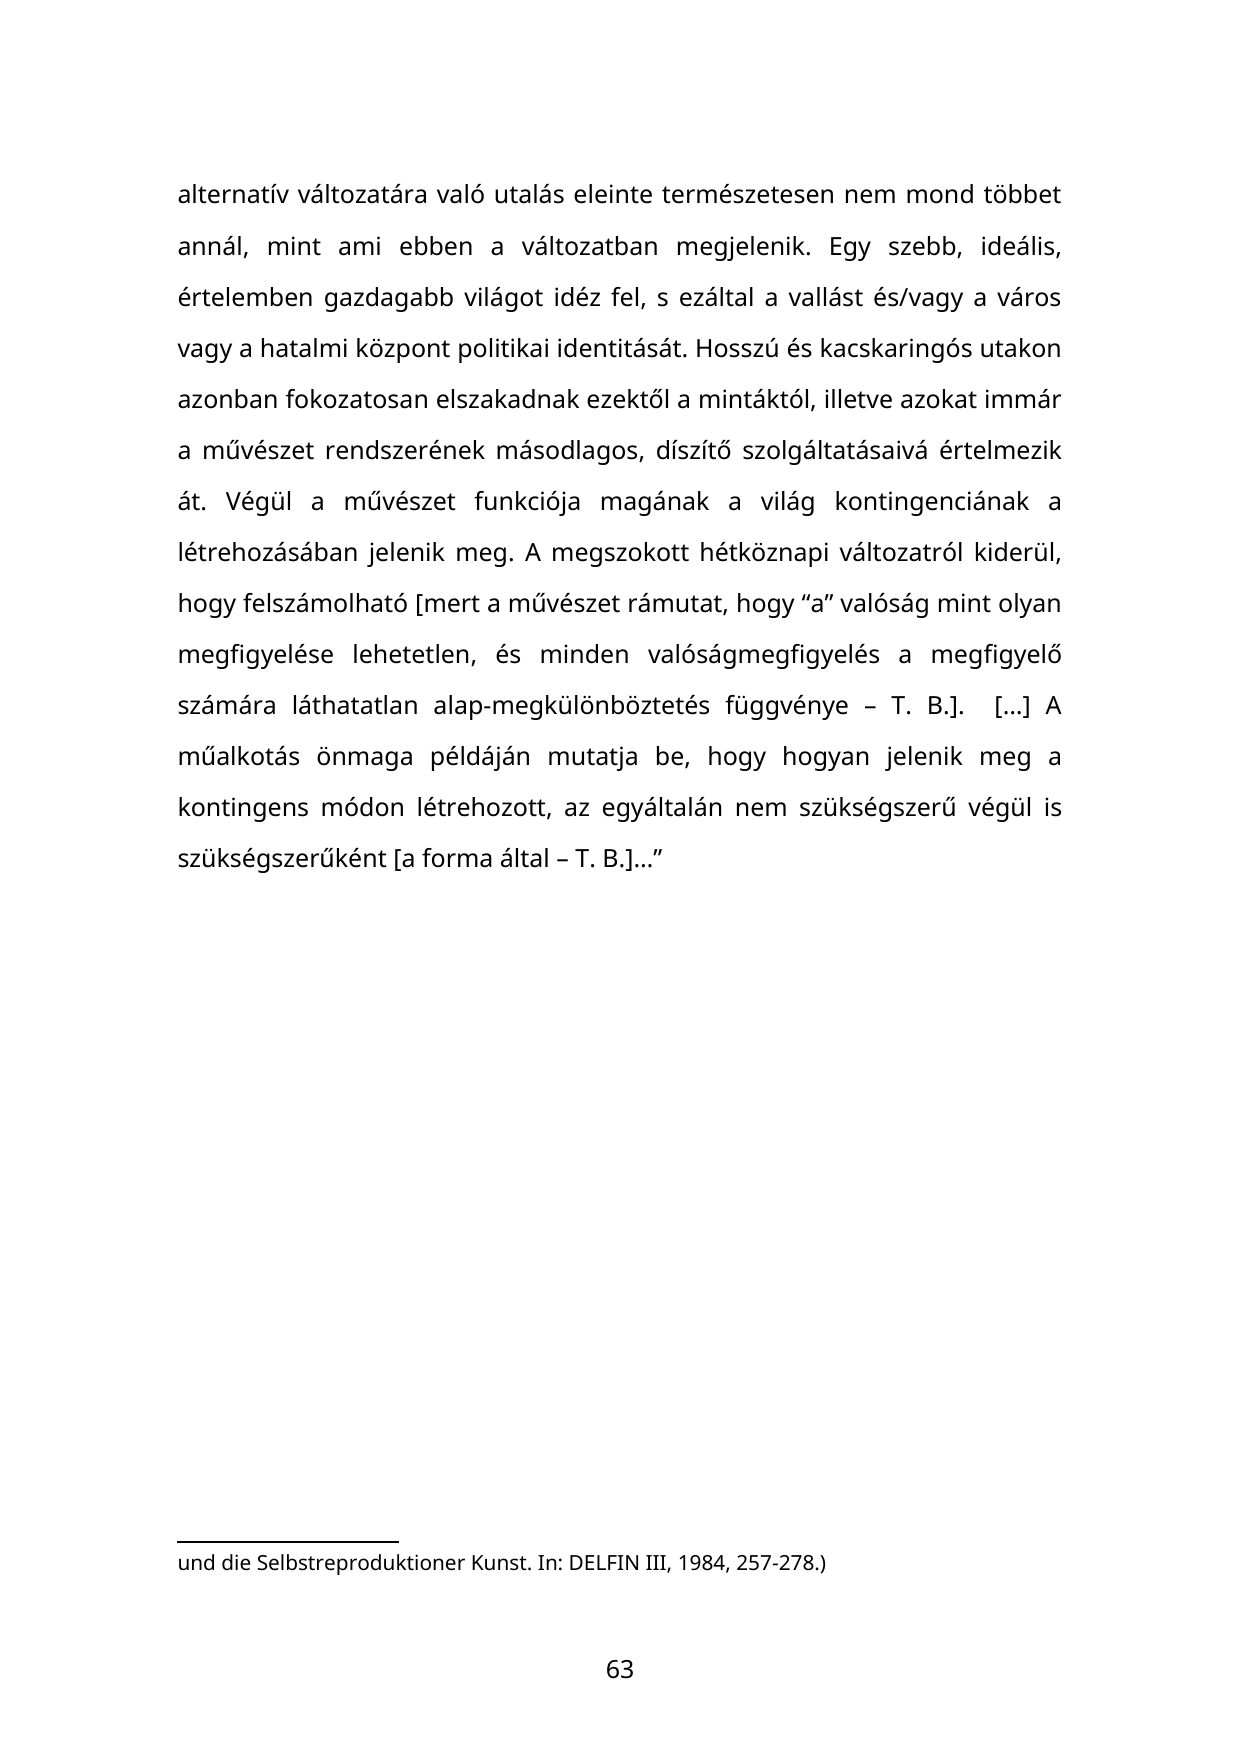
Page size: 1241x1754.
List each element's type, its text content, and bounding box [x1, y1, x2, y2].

text alternatív változatára való utalás eleinte természetesen nem mond többet annál, mint ami ebben a változatban megjelenik. Egy szebb, ideális, értelemben gazdagabb világot idéz fel, s ezáltal a vallást és/vagy a város vagy a hatalmi központ politikai identitását. Hosszú és kacskaringós utakon azonban fokozatosan elszakadnak ezektől a mintáktól, illetve azokat immár a művészet rendszerének másodlagos, díszítő szolgáltatásaivá értelmezik át. Végül a művészet funkciója magának a világ kontingenciának a létrehozásában jelenik meg. A megszokott hétköznapi változatról kiderül, hogy felszámolható [mert a művészet rámutat, hogy “a” valóság mint olyan megfigyelése lehetetlen, és minden valóságmegfigyelés a megfigyelő számára láthatatlan alap-megkülönböztetés függvénye – T. B.]. […] A műalkotás önmaga példáján mutatja be, hogy hogyan jelenik meg a kontingens módon létrehozott, az egyáltalán nem szükségszerű végül is szükségszerűként [a forma által – T. B.]…” [177, 177, 1063, 875]
text und die Selbstreproduktioner Kunst. In: DELFIN III, 1984, 257-278.) [177, 1548, 1063, 1577]
